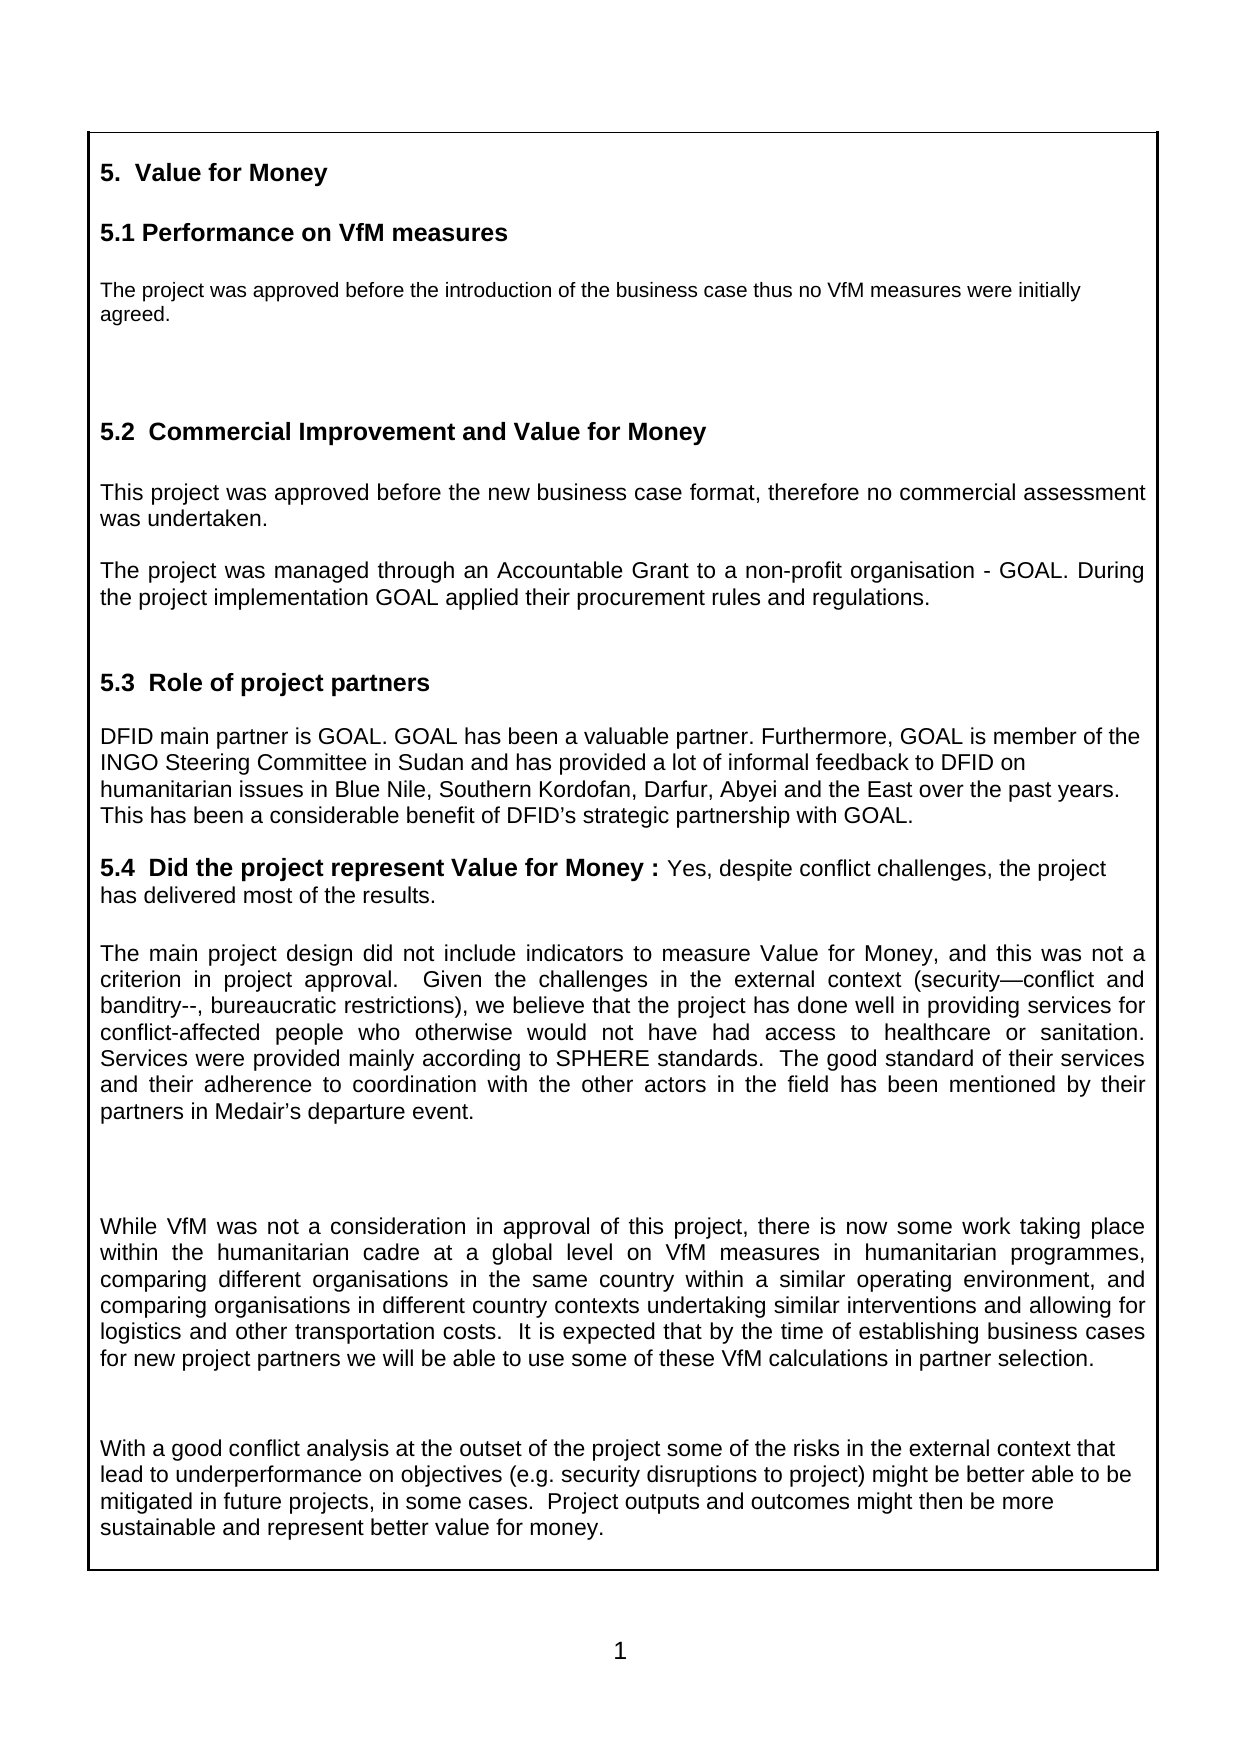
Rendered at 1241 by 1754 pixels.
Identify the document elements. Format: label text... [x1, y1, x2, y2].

table_header 5. Value for Money [90, 133, 1156, 193]
table_cell 5.1 Performance on VfM measures The project was approved before the introduction of the business case thus no VfM measures were initially agreed. 5.2 Commercial Improvement and Value for Money This project was approved before the new business case format, therefore no commercial assessment was undertaken. The project was managed through an Accountable Grant to a non-profit organisation - GOAL. During the project implementation GOAL applied their procurement rules and regulations. 5.3 Role of project partners DFID main partner is GOAL. GOAL has been a valuable partner. Furthermore, GOAL is member of the INGO Steering Committee in Sudan and has provided a lot of informal feedback to DFID on humanitarian issues in Blue Nile, Southern Kordofan, Darfur, Abyei and the East over the past years. This has been a considerable benefit of DFID’s strategic partnership with GOAL. 5.4 Did the project represent Value for Money : Yes, despite conflict challenges, the project has delivered most of the results. The main project design did not include indicators to measure Value for Money, and this was not a criterion in project approval. Given the challenges in the external context (security—conflict and banditry--, bureaucratic restrictions), we believe that the project has done well in providing services for conflict-affected people who otherwise would not have had access to healthcare or sanitation. Services were provided mainly according to SPHERE standards. The good standard of their services and their adherence to coordination with the other actors in the field has been mentioned by their partners in Medair’s departure event. While VfM was not a consideration in approval of this project, there is now some work taking place within the humanitarian cadre at a global level on VfM measures in humanitarian programmes, comparing different organisations in the same country within a similar operating environment, and comparing organisations in different country contexts undertaking similar interventions and allowing for logistics and other transportation costs. It is expected that by the time of establishing business cases for new project partners we will be able to use some of these VfM calculations in partner selection. With a good conflict analysis at the outset of the project some of the risks in the external context that lead to underperformance on objectives (e.g. security disruptions to project) might be better able to be mitigated in future projects, in some cases. Project outputs and outcomes might then be more sustainable and represent better value for money. [90, 193, 1156, 1569]
